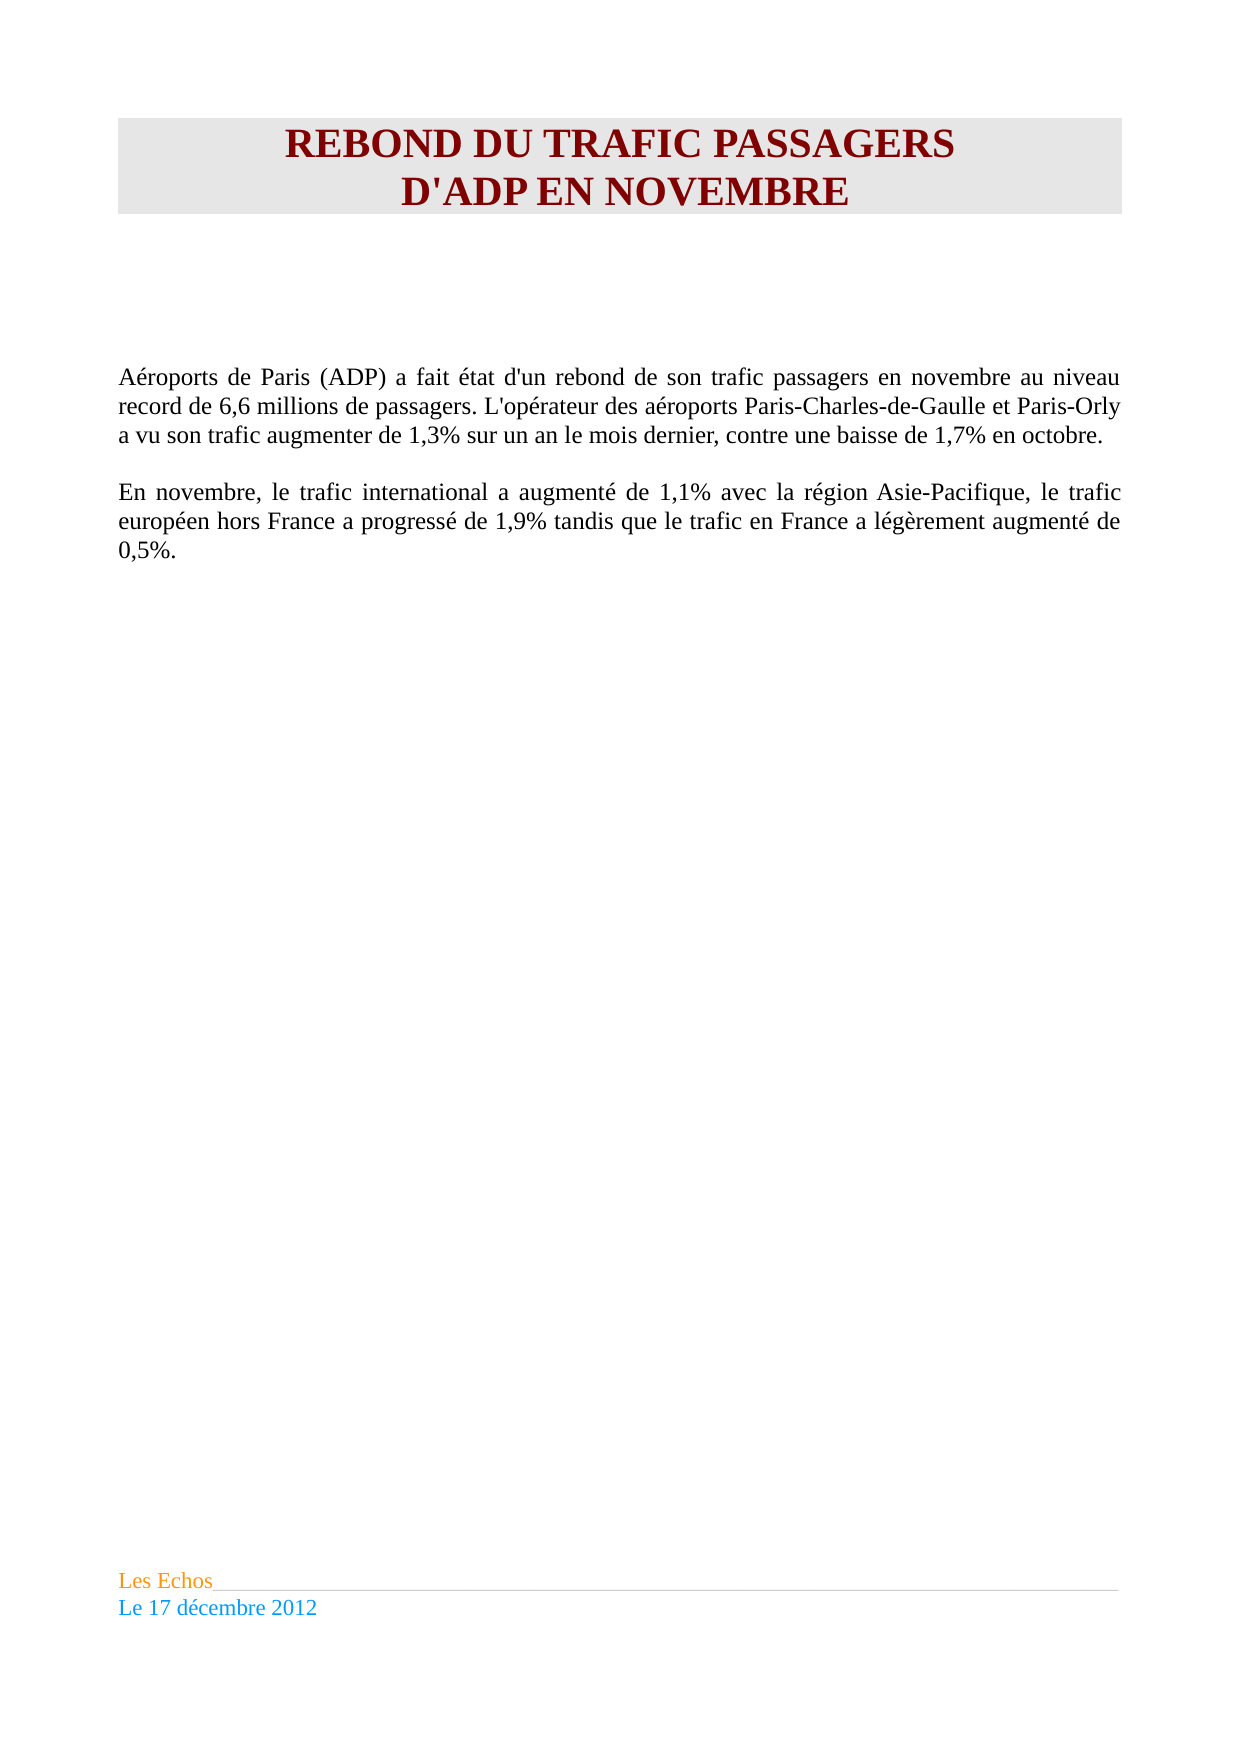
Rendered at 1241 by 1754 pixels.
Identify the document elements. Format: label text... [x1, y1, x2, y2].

text D'ADP EN NOVEMBRE [118, 166, 1122, 214]
text REBOND DU TRAFIC PASSAGERS [118, 118, 1122, 166]
text Aéroports de Paris (ADP) a fait état d'un rebond de son trafic passagers en novembre au niveau record de 6,6 millions de passagers. L'opérateur des aéroports Paris-Charles-de-Gaulle et Paris-Orly a vu son trafic augmenter de 1,3% sur un an le mois dernier, contre une baisse de 1,7% en octobre. [118, 362, 1122, 449]
text Les Echos_______________________________________________________________________________ [118, 1568, 1122, 1594]
text En novembre, le trafic international a augmenté de 1,1% avec la région Asie-Pacifique, le trafic européen hors France a progressé de 1,9% tandis que le trafic en France a légèrement augmenté de 0,5%. [118, 477, 1122, 564]
text Le 17 décembre 2012 [118, 1594, 1122, 1620]
